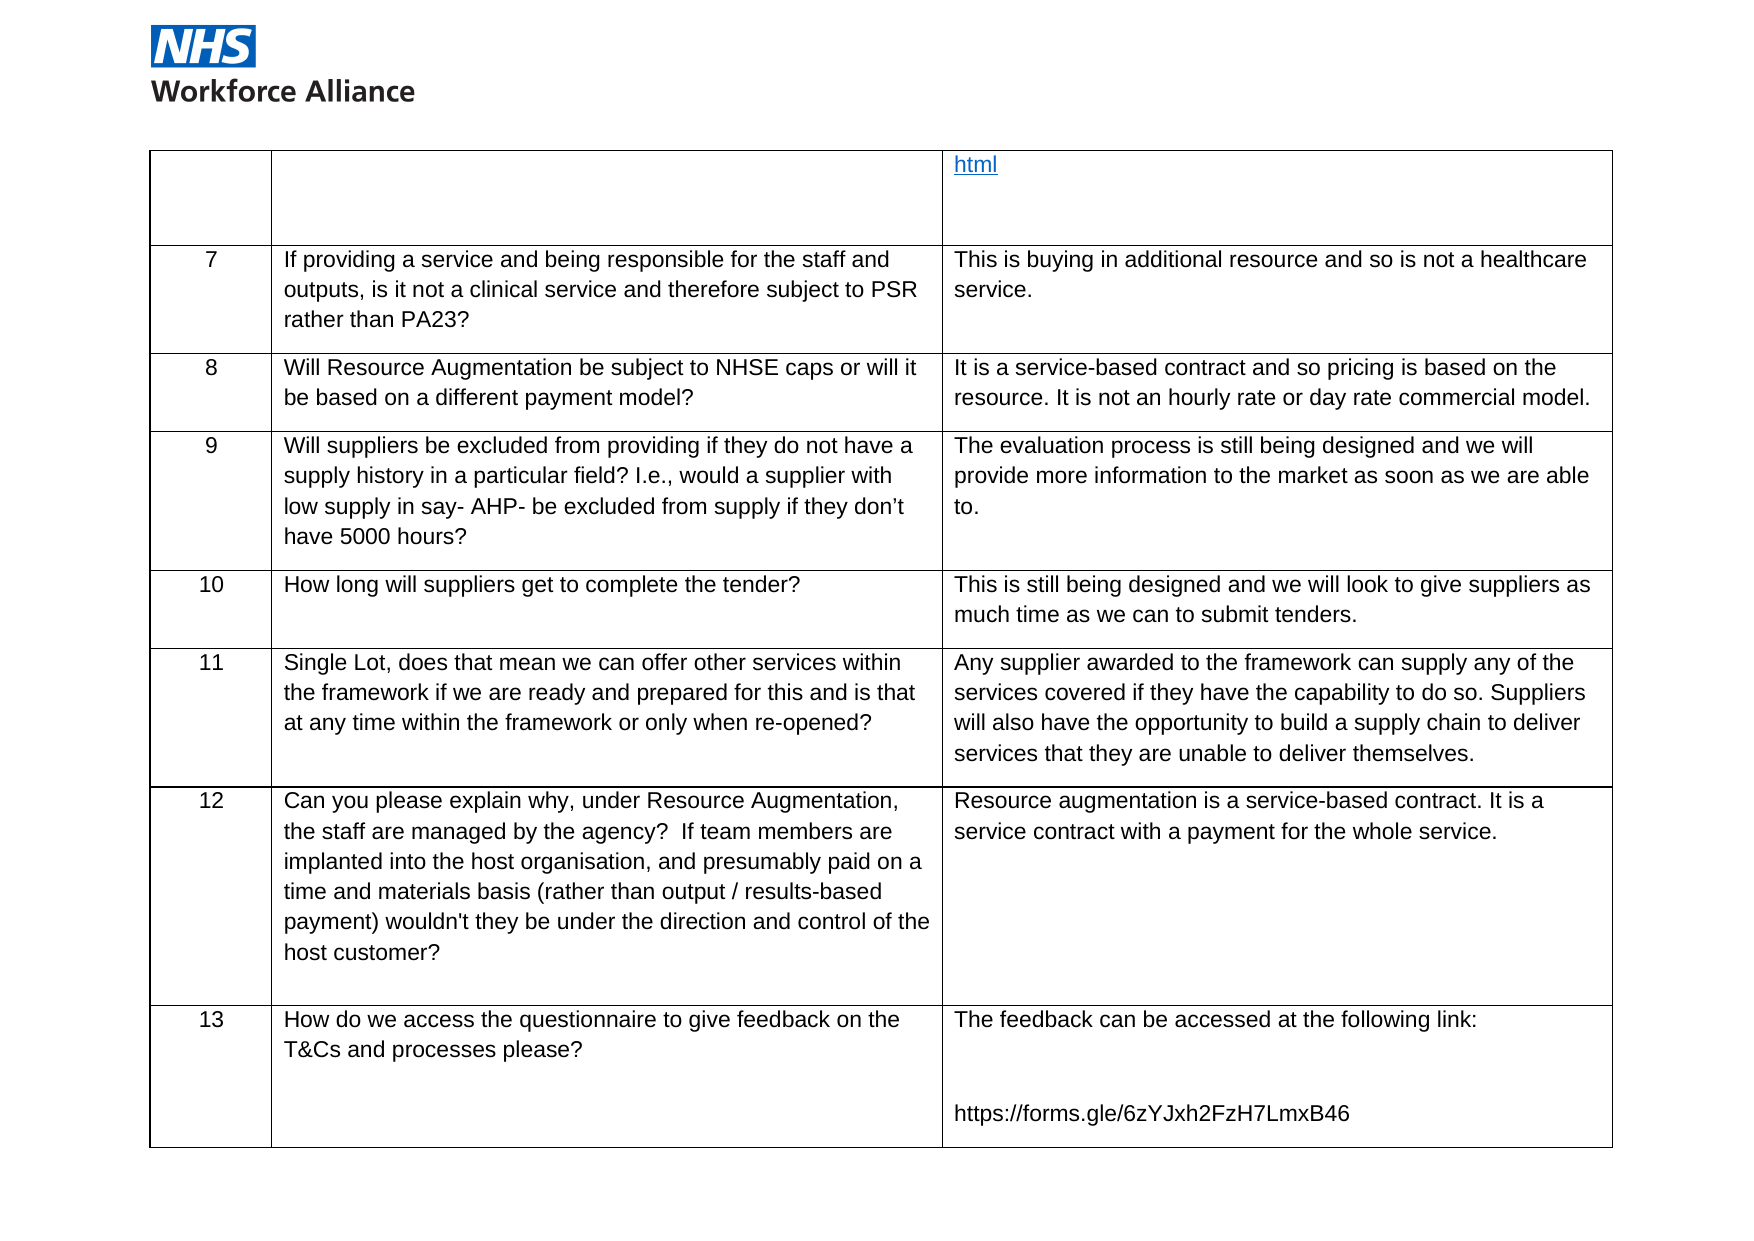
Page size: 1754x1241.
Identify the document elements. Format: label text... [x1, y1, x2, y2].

table_cell 12 [151, 788, 271, 1005]
table_cell It is a service-based contract and so pricing is based on the resource. It is not an hourly rate or day rate commercial model. [943, 354, 1612, 431]
table_cell Will suppliers be excluded from providing if they do not have a supply history in a particular field? I.e., would a supplier with low supply in say- AHP- be excluded from supply if they don’t have 5000 hours? [272, 432, 942, 570]
table_cell html [943, 151, 1612, 245]
table_cell The feedback can be accessed at the following link: https://forms.gle/6zYJxh2FzH7LmxB46 [943, 1006, 1612, 1147]
table_cell The evaluation process is still being designed and we will provide more information to the market as soon as we are able to. [943, 432, 1612, 570]
table_cell 13 [151, 1006, 271, 1147]
table_cell How do we access the questionnaire to give feedback on the T&Cs and processes please? [272, 1006, 942, 1147]
table_cell Single Lot, does that mean we can offer other services within the framework if we are ready and prepared for this and is that at any time within the framework or only when re-opened? [272, 649, 942, 786]
table_cell 8 [151, 354, 271, 431]
table_cell Can you please explain why, under Resource Augmentation, the staff are managed by the agency? If team members are implanted into the host organisation, and presumably paid on a time and materials basis (rather than output / results-based payment) wouldn't they be under the direction and control of the host customer? [272, 788, 942, 1005]
table_cell 11 [151, 649, 271, 786]
table_cell If providing a service and being responsible for the staff and outputs, is it not a clinical service and therefore subject to PSR rather than PA23? [272, 246, 942, 353]
table_cell 7 [151, 246, 271, 353]
table_cell 9 [151, 432, 271, 570]
table_cell How long will suppliers get to complete the tender? [272, 571, 942, 648]
table_cell This is buying in additional resource and so is not a healthcare service. [943, 246, 1612, 353]
table_cell Resource augmentation is a service-based contract. It is a service contract with a payment for the whole service. [943, 788, 1612, 1005]
table_cell [272, 151, 942, 245]
table_cell [151, 151, 271, 245]
table_cell Will Resource Augmentation be subject to NHSE caps or will it be based on a different payment model? [272, 354, 942, 431]
table_cell Any supplier awarded to the framework can supply any of the services covered if they have the capability to do so. Suppliers will also have the opportunity to build a supply chain to deliver services that they are unable to deliver themselves. [943, 649, 1612, 786]
table_cell This is still being designed and we will look to give suppliers as much time as we can to submit tenders. [943, 571, 1612, 648]
table_cell 10 [151, 571, 271, 648]
